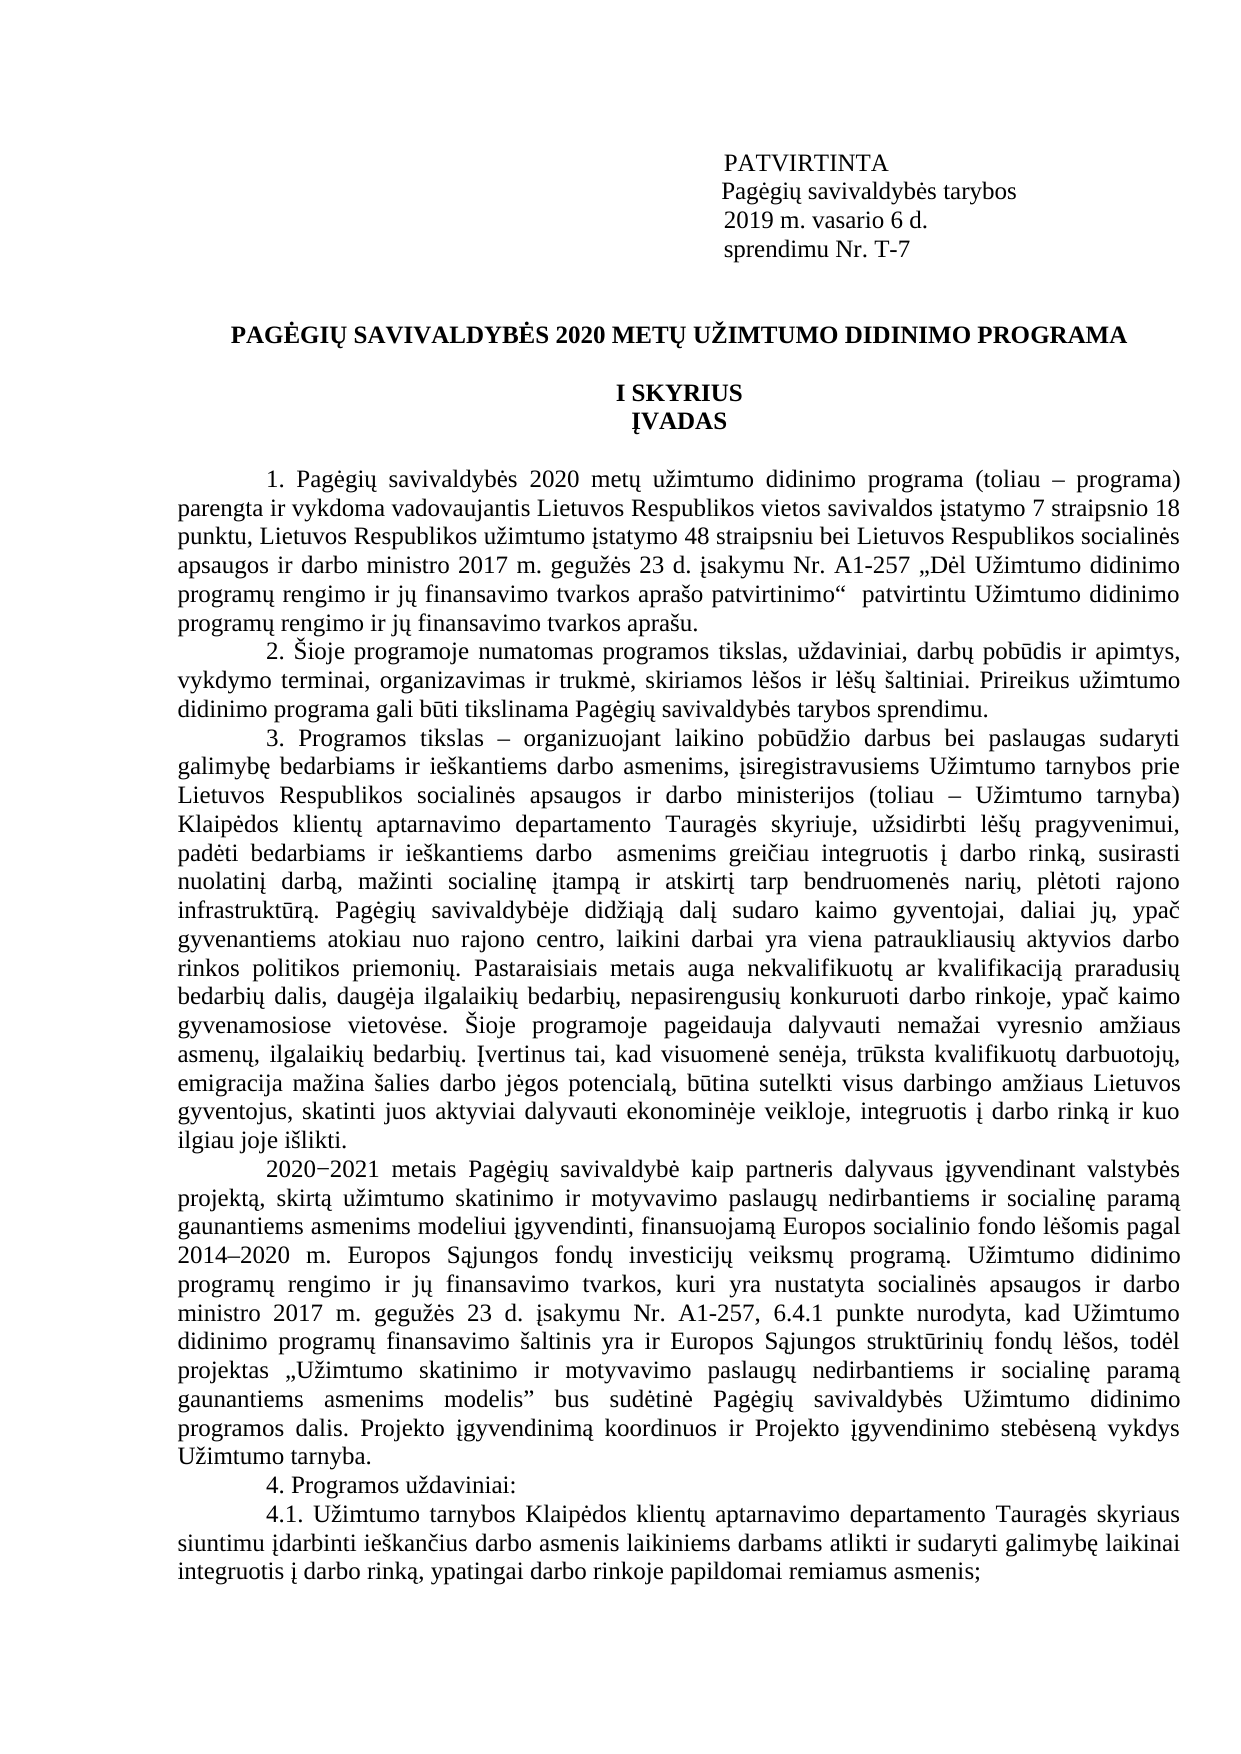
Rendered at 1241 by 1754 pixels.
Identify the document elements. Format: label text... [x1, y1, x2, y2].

text I SKYRIUS [177, 378, 1181, 406]
text Pagėgių savivaldybės tarybos [177, 176, 1181, 205]
text PAGĖGIŲ SAVIVALDYBĖS 2020 METŲ UŽIMTUMO DIDINIMO PROGRAMA [177, 320, 1181, 349]
text 2020−2021 metais Pagėgių savivaldybė kaip partneris dalyvaus įgyvendinant valstybės projektą, skirtą užimtumo skatinimo ir motyvavimo paslaugų nedirbantiems ir socialinę paramą gaunantiems asmenims modeliui įgyvendinti, finansuojamą Europos socialinio fondo lėšomis pagal 2014–2020 m. Europos Sąjungos fondų investicijų veiksmų programą. Užimtumo didinimo programų rengimo ir jų finansavimo tvarkos, kuri yra nustatyta socialinės apsaugos ir darbo ministro 2017 m. gegužės 23 d. įsakymu Nr. A1-257, 6.4.1 punkte nurodyta, kad Užimtumo didinimo programų finansavimo šaltinis yra ir Europos Sąjungos struktūrinių fondų lėšos, todėl projektas „Užimtumo skatinimo ir motyvavimo paslaugų nedirbantiems ir socialinę paramą gaunantiems asmenims modelis” bus sudėtinė Pagėgių savivaldybės Užimtumo didinimo programos dalis. Projekto įgyvendinimą koordinuos ir Projekto įgyvendinimo stebėseną vykdys Užimtumo tarnyba. [177, 1154, 1181, 1470]
text PATVIRTINTA [177, 148, 1181, 176]
text 2. Šioje programoje numatomas programos tikslas, uždaviniai, darbų pobūdis ir apimtys, vykdymo terminai, organizavimas ir trukmė, skiriamos lėšos ir lėšų šaltiniai. Prireikus užimtumo didinimo programa gali būti tikslinama Pagėgių savivaldybės tarybos sprendimu. [177, 636, 1181, 723]
text 4. Programos uždaviniai: [177, 1470, 1181, 1499]
text 1. Pagėgių savivaldybės 2020 metų užimtumo didinimo programa (toliau – programa) parengta ir vykdoma vadovaujantis Lietuvos Respublikos vietos savivaldos įstatymo 7 straipsnio 18 punktu, Lietuvos Respublikos užimtumo įstatymo 48 straipsniu bei Lietuvos Respublikos socialinės apsaugos ir darbo ministro 2017 m. gegužės 23 d. įsakymu Nr. A1-257 „Dėl Užimtumo didinimo programų rengimo ir jų finansavimo tvarkos aprašo patvirtinimo“ patvirtintu Užimtumo didinimo programų rengimo ir jų finansavimo tvarkos aprašu. [177, 464, 1181, 636]
text 4.1. Užimtumo tarnybos Klaipėdos klientų aptarnavimo departamento Tauragės skyriaus siuntimu įdarbinti ieškančius darbo asmenis laikiniems darbams atlikti ir sudaryti galimybę laikinai integruotis į darbo rinką, ypatingai darbo rinkoje papildomai remiamus asmenis; [177, 1499, 1181, 1585]
text ĮVADAS [177, 406, 1181, 435]
text 2019 m. vasario 6 d. sprendimu Nr. T-7 [723, 205, 1181, 263]
text 3. Programos tikslas – organizuojant laikino pobūdžio darbus bei paslaugas sudaryti galimybę bedarbiams ir ieškantiems darbo asmenims, įsiregistravusiems Užimtumo tarnybos prie Lietuvos Respublikos socialinės apsaugos ir darbo ministerijos (toliau – Užimtumo tarnyba) Klaipėdos klientų aptarnavimo departamento Tauragės skyriuje, užsidirbti lėšų pragyvenimui, padėti bedarbiams ir ieškantiems darbo asmenims greičiau integruotis į darbo rinką, susirasti nuolatinį darbą, mažinti socialinę įtampą ir atskirtį tarp bendruomenės narių, plėtoti rajono infrastruktūrą. Pagėgių savivaldybėje didžiąją dalį sudaro kaimo gyventojai, daliai jų, ypač gyvenantiems atokiau nuo rajono centro, laikini darbai yra viena patraukliausių aktyvios darbo rinkos politikos priemonių. Pastaraisiais metais auga nekvalifikuotų ar kvalifikaciją praradusių bedarbių dalis, daugėja ilgalaikių bedarbių, nepasirengusių konkuruoti darbo rinkoje, ypač kaimo gyvenamosiose vietovėse. Šioje programoje pageidauja dalyvauti nemažai vyresnio amžiaus asmenų, ilgalaikių bedarbių. Įvertinus tai, kad visuomenė senėja, trūksta kvalifikuotų darbuotojų, emigracija mažina šalies darbo jėgos potencialą, būtina sutelkti visus darbingo amžiaus Lietuvos gyventojus, skatinti juos aktyviai dalyvauti ekonominėje veikloje, integruotis į darbo rinką ir kuo ilgiau joje išlikti. [177, 723, 1181, 1154]
